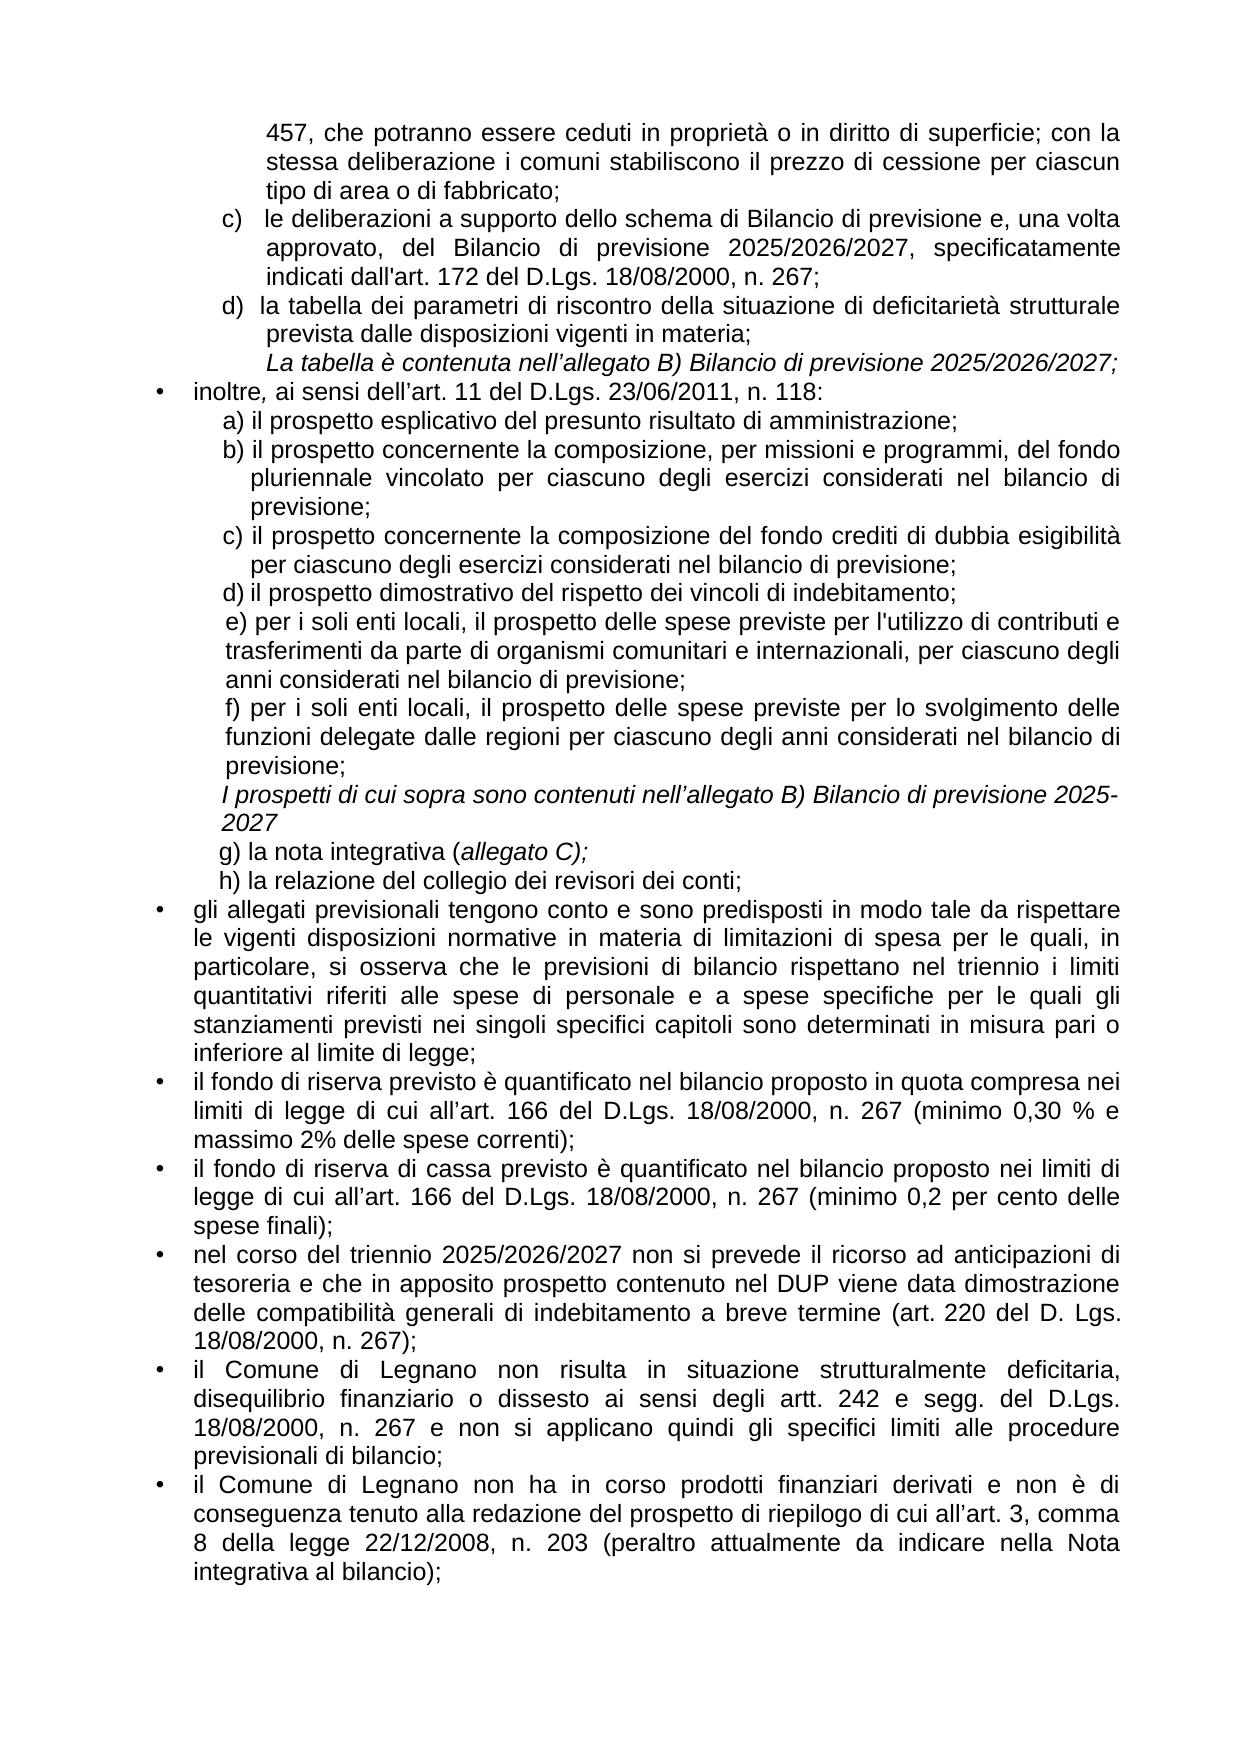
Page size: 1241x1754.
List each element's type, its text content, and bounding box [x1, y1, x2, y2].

text h) la relazione del collegio dei revisori dei conti; [218, 866, 1122, 894]
text I prospetti di cui sopra sono contenuti nell’allegato B) Bilancio di previsione 2025-2027 [221, 779, 1122, 837]
text d) la tabella dei parametri di riscontro della situazione di deficitarietà strutturale prevista dalle disposizioni vigenti in materia; [222, 291, 1122, 348]
text La tabella è contenuta nell’allegato B) Bilancio di previsione 2025/2026/2027; [266, 348, 1122, 377]
list il Comune di Legnano non ha in corso prodotti finanziari derivati e non è di conseguenza tenuto alla redazione del prospetto di riepilogo di cui all’art. 3, comma 8 della legge 22/12/2008, n. 203 (peraltro attualmente da indicare nella Nota integrativa al bilancio); [156, 1470, 1122, 1585]
text c) il prospetto concernente la composizione del fondo crediti di dubbia esigibilità per ciascuno degli esercizi considerati nel bilancio di previsione; [222, 521, 1122, 578]
list il Comune di Legnano non risulta in situazione strutturalmente deficitaria, disequilibrio finanziario o dissesto ai sensi degli artt. 242 e segg. del D.Lgs. 18/08/2000, n. 267 e non si applicano quindi gli specifici limiti alle procedure previsionali di bilancio; [156, 1355, 1122, 1470]
text c) le deliberazioni a supporto dello schema di Bilancio di previsione e, una volta approvato, del Bilancio di previsione 2025/2026/2027, specificatamente indicati dall'art. 172 del D.Lgs. 18/08/2000, n. 267; [222, 204, 1122, 291]
text 457, che potranno essere ceduti in proprietà o in diritto di superficie; con la stessa deliberazione i comuni stabiliscono il prezzo di cessione per ciascun tipo di area o di fabbricato; [222, 118, 1122, 204]
text a) il prospetto esplicativo del presunto risultato di amministrazione; [222, 406, 1122, 434]
list il prospetto dimostrativo del rispetto dei vincoli di indebitamento; [222, 578, 1122, 607]
text e) per i soli enti locali, il prospetto delle spese previste per l'utilizzo di contributi e trasferimenti da parte di organismi comunitari e internazionali, per ciascuno degli anni considerati nel bilancio di previsione; [225, 607, 1122, 693]
list il fondo di riserva di cassa previsto è quantificato nel bilancio proposto nei limiti di legge di cui all’art. 166 del D.Lgs. 18/08/2000, n. 267 (minimo 0,2 per cento delle spese finali); [156, 1153, 1122, 1240]
list nel corso del triennio 2025/2026/2027 non si prevede il ricorso ad anticipazioni di tesoreria e che in apposito prospetto contenuto nel DUP viene data dimostrazione delle compatibilità generali di indebitamento a breve termine (art. 220 del D. Lgs. 18/08/2000, n. 267); [156, 1240, 1122, 1355]
text b) il prospetto concernente la composizione, per missioni e programmi, del fondo pluriennale vincolato per ciascuno degli esercizi considerati nel bilancio di previsione; [222, 434, 1122, 521]
text g) la nota integrativa (allegato C); [219, 837, 1122, 866]
text f) per i soli enti locali, il prospetto delle spese previste per lo svolgimento delle funzioni delegate dalle regioni per ciascuno degli anni considerati nel bilancio di previsione; [225, 693, 1122, 779]
list il fondo di riserva previsto è quantificato nel bilancio proposto in quota compresa nei limiti di legge di cui all’art. 166 del D.Lgs. 18/08/2000, n. 267 (minimo 0,30 % e massimo 2% delle spese correnti); [156, 1067, 1122, 1153]
list gli allegati previsionali tengono conto e sono predisposti in modo tale da rispettare le vigenti disposizioni normative in materia di limitazioni di spesa per le quali, in particolare, si osserva che le previsioni di bilancio rispettano nel triennio i limiti quantitativi riferiti alle spese di personale e a spese specifiche per le quali gli stanziamenti previsti nei singoli specifici capitoli sono determinati in misura pari o inferiore al limite di legge; [156, 894, 1122, 1067]
list inoltre, ai sensi dell’art. 11 del D.Lgs. 23/06/2011, n. 118: [156, 377, 1122, 406]
